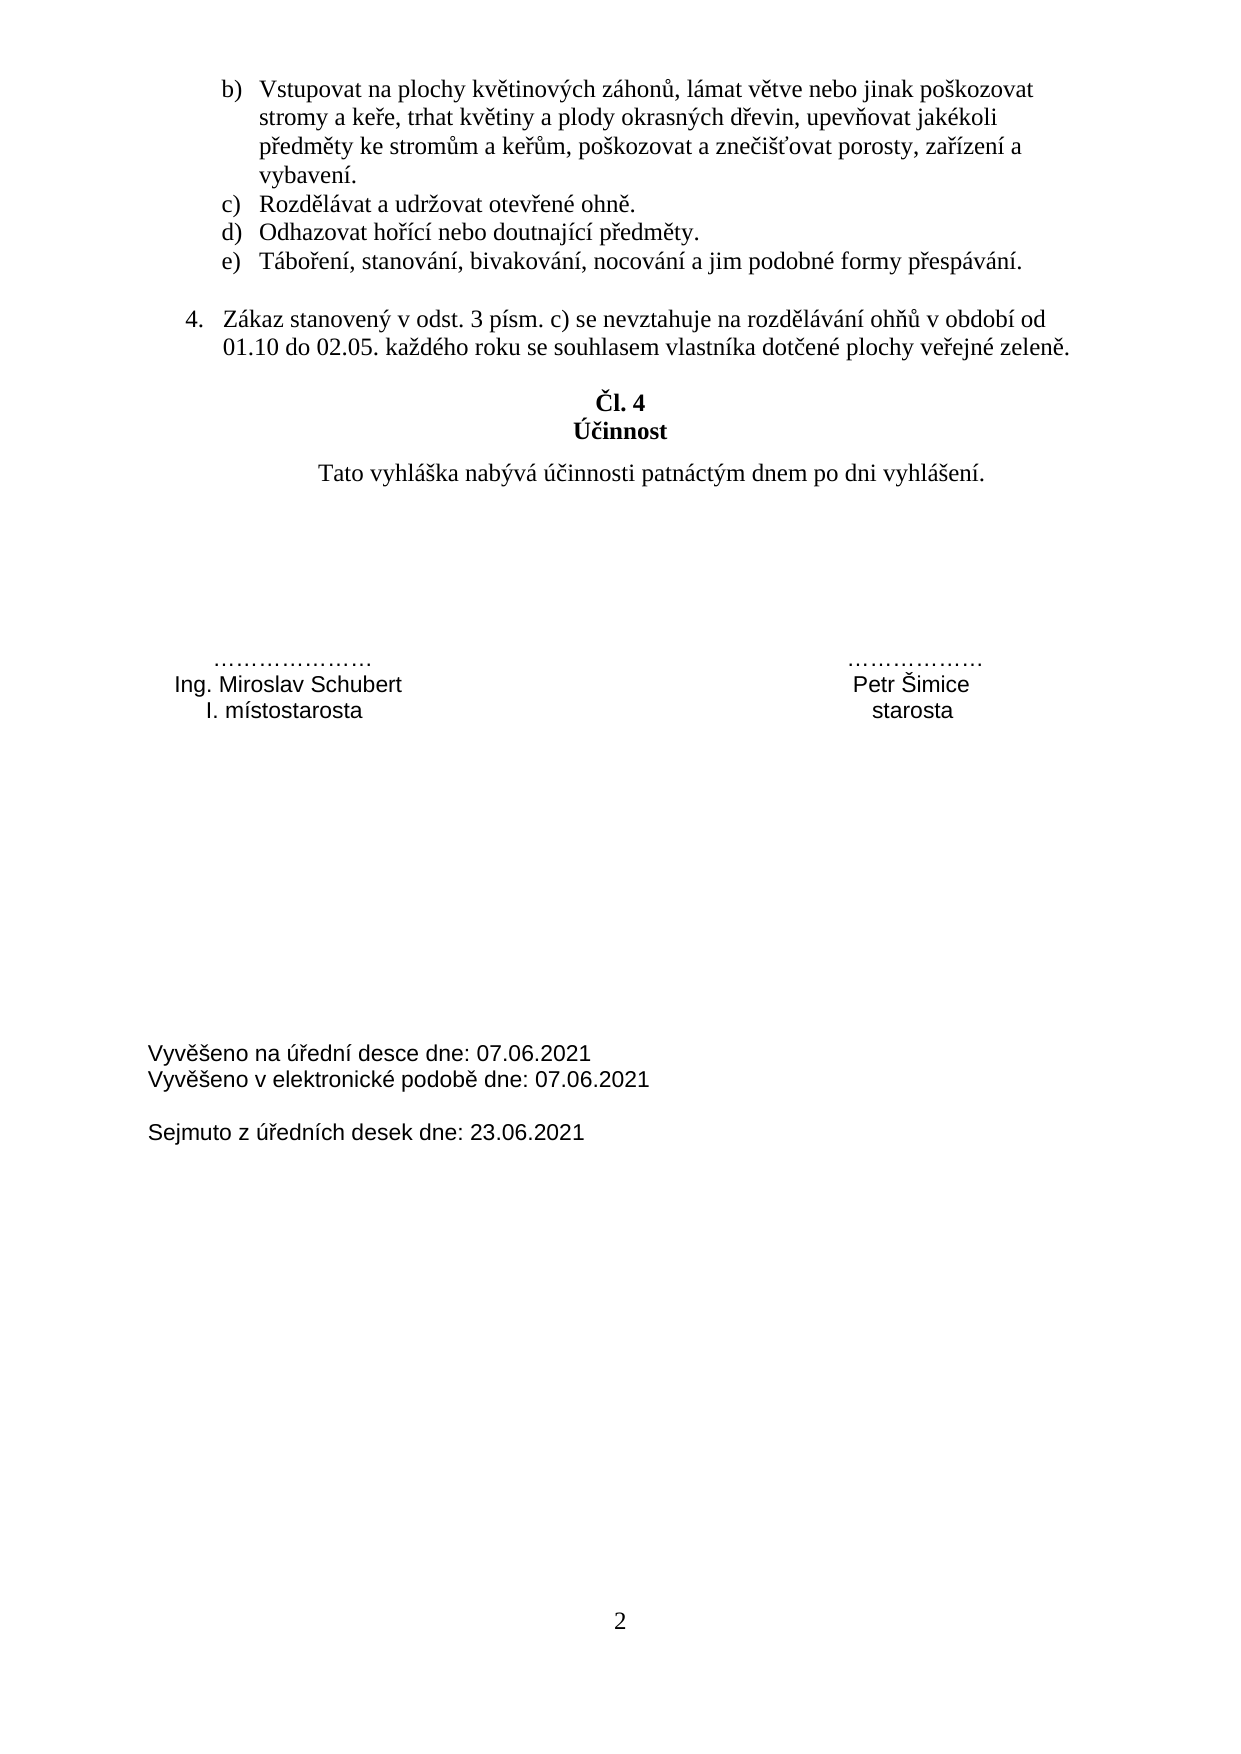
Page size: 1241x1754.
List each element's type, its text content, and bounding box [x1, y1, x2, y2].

text Vyvěšeno v elektronické podobě dne: 07.06.2021 [148, 1066, 1093, 1092]
table_cell Petr Šimice starosta [807, 671, 1137, 723]
table_header ……………… [807, 645, 1137, 671]
list Vstupovat na plochy květinových záhonů, lámat větve nebo jinak poškozovat stromy a keře, trhat květiny a plody okrasných dřevin, upevňovat jakékoli předměty ke stromům a keřům, poškozovat a znečišťovat porosty, zařízení a vybavení. [221, 74, 1093, 189]
list Zákaz stanovený v odst. 3 písm. c) se nevztahuje na rozdělávání ohňů v období od 01.10 do 02.05. každého roku se souhlasem vlastníka dotčené plochy veřejné zeleně. [185, 304, 1093, 361]
text Tato vyhláška nabývá účinnosti patnáctým dnem po dni vyhlášení. [148, 458, 1093, 486]
table_cell Ing. Miroslav Schubert I. místostarosta [148, 671, 477, 723]
table_cell [478, 671, 807, 723]
table_header [478, 645, 807, 671]
text Čl. 4 [148, 388, 1093, 416]
list Odhazovat hořící nebo doutnající předměty. [221, 217, 1093, 246]
list Rozdělávat a udržovat otevřené ohně. [221, 189, 1093, 217]
text Vyvěšeno na úřední desce dne: 07.06.2021 [148, 1040, 1093, 1066]
text Účinnost [148, 416, 1093, 445]
list Táboření, stanování, bivakování, nocování a jim podobné formy přespávání. [221, 246, 1093, 275]
table_header ………………… [148, 645, 477, 671]
text Sejmuto z úředních desek dne: 23.06.2021 [148, 1119, 1093, 1145]
